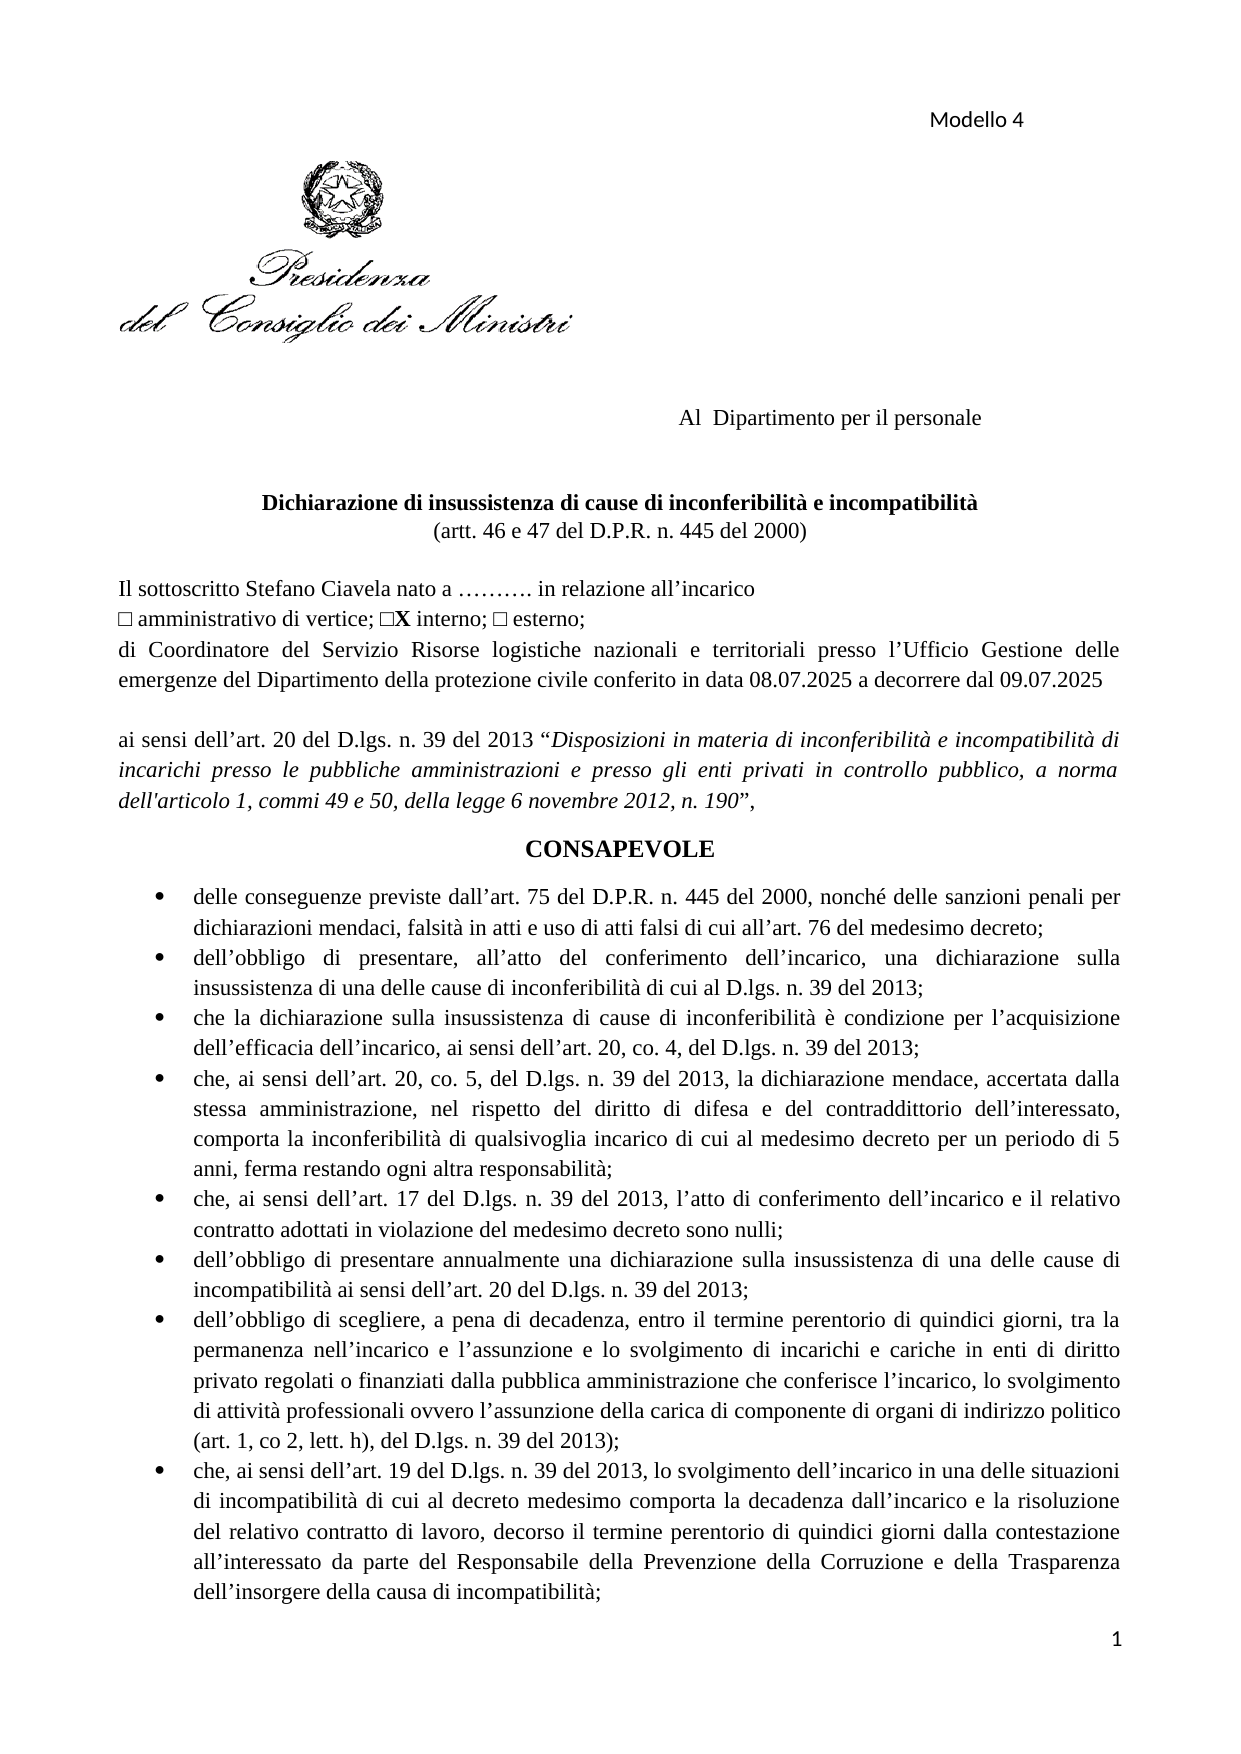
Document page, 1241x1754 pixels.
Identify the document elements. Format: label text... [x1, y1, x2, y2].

text CONSAPEVOLE [118, 834, 1122, 862]
text (artt. 46 e 47 del D.P.R. n. 445 del 2000) [118, 517, 1122, 543]
text □ amministrativo di vertice; □X interno; □ esterno; [118, 606, 1122, 632]
text Il sottoscritto Stefano Ciavela nato a ………. in relazione all’incarico [118, 575, 1122, 602]
list che, ai sensi dell’art. 17 del D.lgs. n. 39 del 2013, l’atto di conferimento dell’incarico e il relativo contratto adottati in violazione del medesimo decreto sono nulli; [156, 1185, 1122, 1242]
list delle conseguenze previste dall’art. 75 del D.P.R. n. 445 del 2000, nonché delle sanzioni penali per dichiarazioni mendaci, falsità in atti e uso di atti falsi di cui all’art. 76 del medesimo decreto; [156, 883, 1122, 940]
list che la dichiarazione sulla insussistenza di cause di inconferibilità è condizione per l’acquisizione dell’efficacia dell’incarico, ai sensi dell’art. 20, co. 4, del D.lgs. n. 39 del 2013; [156, 1004, 1122, 1061]
list che, ai sensi dell’art. 19 del D.lgs. n. 39 del 2013, lo svolgimento dell’incarico in una delle situazioni di incompatibilità di cui al decreto medesimo comporta la decadenza dall’incarico e la risoluzione del relativo contratto di lavoro, decorso il termine perentorio di quindici giorni dalla contestazione all’interessato da parte del Responsabile della Prevenzione della Corruzione e della Trasparenza dell’insorgere della causa di incompatibilità; [156, 1457, 1122, 1604]
text ai sensi dell’art. 20 del D.lgs. n. 39 del 2013 “Disposizioni in materia di inconferibilità e incompatibilità di incarichi presso le pubbliche amministrazioni e presso gli enti privati in controllo pubblico, a norma dell'articolo 1, commi 49 e 50, della legge 6 novembre 2012, n. 190”, [118, 726, 1122, 813]
list dell’obbligo di scegliere, a pena di decadenza, entro il termine perentorio di quindici giorni, tra la permanenza nell’incarico e l’assunzione e lo svolgimento di incarichi e cariche in enti di diritto privato regolati o finanziati dalla pubblica amministrazione che conferisce l’incarico, lo svolgimento di attività professionali ovvero l’assunzione della carica di componente di organi di indirizzo politico (art. 1, co 2, lett. h), del D.lgs. n. 39 del 2013); [156, 1306, 1122, 1453]
text di Coordinatore del Servizio Risorse logistiche nazionali e territoriali presso l’Ufficio Gestione delle emergenze del Dipartimento della protezione civile conferito in data 08.07.2025 a decorrere dal 09.07.2025 [118, 636, 1122, 692]
list dell’obbligo di presentare annualmente una dichiarazione sulla insussistenza di una delle cause di incompatibilità ai sensi dell’art. 20 del D.lgs. n. 39 del 2013; [156, 1246, 1122, 1302]
text Al Dipartimento per il personale [118, 404, 1122, 431]
text Dichiarazione di insussistenza di cause di inconferibilità e incompatibilità [118, 489, 1122, 515]
list che, ai sensi dell’art. 20, co. 5, del D.lgs. n. 39 del 2013, la dichiarazione mendace, accertata dalla stessa amministrazione, nel rispetto del diritto di difesa e del contraddittorio dell’interessato, comporta la inconferibilità di qualsivoglia incarico di cui al medesimo decreto per un periodo di 5 anni, ferma restando ogni altra responsabilità; [156, 1064, 1122, 1182]
list dell’obbligo di presentare, all’atto del conferimento dell’incarico, una dichiarazione sulla insussistenza di una delle cause di inconferibilità di cui al D.lgs. n. 39 del 2013; [156, 944, 1122, 1000]
